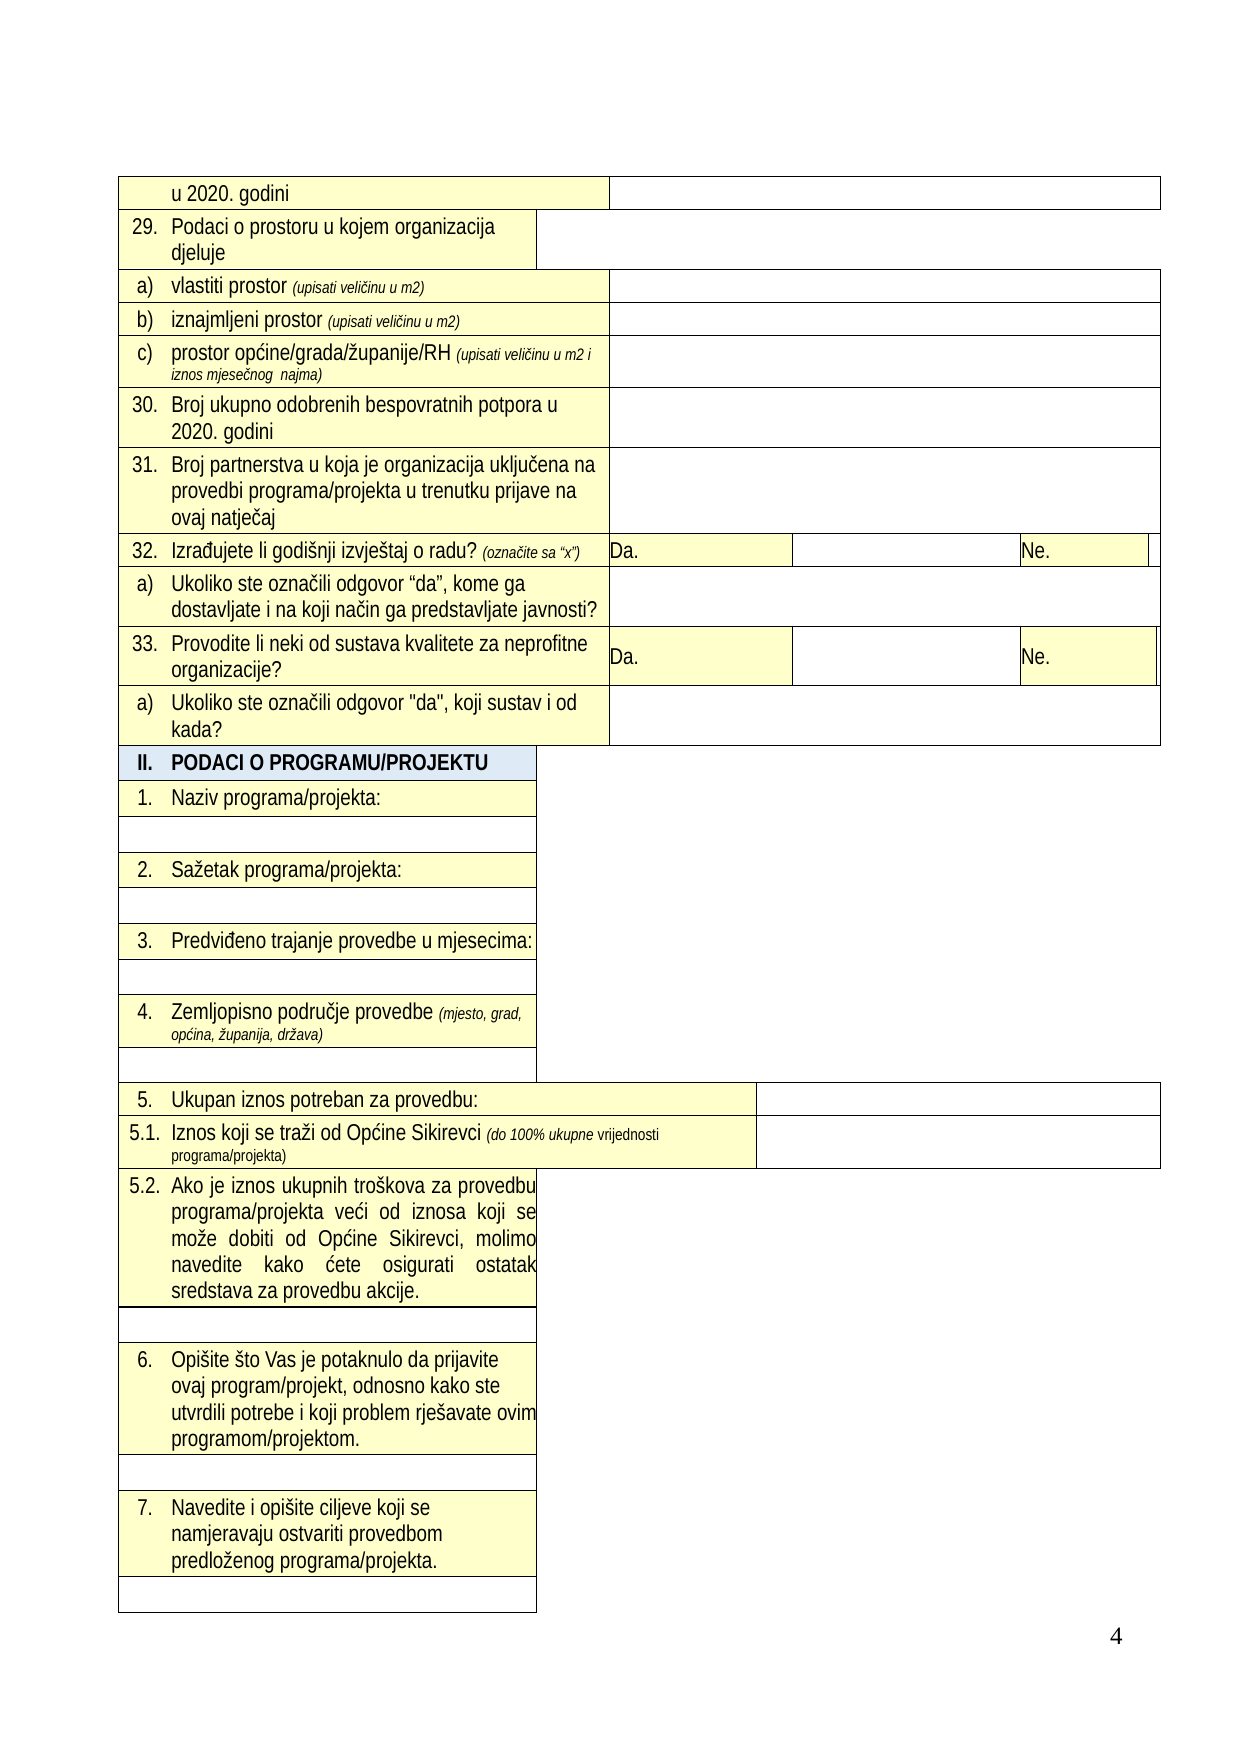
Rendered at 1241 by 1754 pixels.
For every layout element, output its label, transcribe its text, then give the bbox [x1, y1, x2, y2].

table_cell vlastiti prostor (upisati veličinu u m2) [171, 270, 609, 302]
table_cell Opišite što Vas je potaknulo da prijavite ovaj program/projekt, odnosno kako ste utvrdili potrebe i koji problem rješavate ovim programom/projektom. [171, 1343, 536, 1454]
table_cell [757, 1083, 1160, 1115]
table_cell Izrađujete li godišnji izvještaj o radu? (označite sa “x”) [171, 534, 609, 566]
table_cell Ukoliko ste označili odgovor "da", koji sustav i od kada? [171, 686, 609, 745]
table_cell Sažetak programa/projekta: [171, 853, 536, 887]
table_cell [1149, 534, 1160, 566]
table_cell [610, 567, 1160, 626]
table_cell Iznos koji se traži od Općine Sikirevci (do 100% ukupne vrijednosti programa/projekta) [171, 1116, 756, 1168]
table_cell prostor općine/grada/županije/RH (upisati veličinu u m2 i iznos mjesečnog najma) [171, 336, 609, 387]
table_cell 5. [119, 1083, 171, 1115]
table_cell iznajmljeni prostor (upisati veličinu u m2) [171, 303, 609, 335]
table_cell 1. [119, 781, 171, 816]
table_cell 4. [119, 995, 171, 1047]
table_cell a) [119, 567, 171, 626]
table_cell 31. [119, 448, 171, 533]
table_cell 6. [119, 1343, 171, 1454]
table_cell 2. [119, 853, 171, 887]
table_cell Broj partnerstva u koja je organizacija uključena na provedbi programa/projekta u trenutku prijave na ovaj natječaj [171, 448, 609, 533]
table_cell 32. [119, 534, 171, 566]
table_cell 33. [119, 627, 171, 685]
table_cell Ako je iznos ukupnih troškova za provedbu programa/projekta veći od iznosa koji se može dobiti od Općine Sikirevci, molimo navedite kako ćete osigurati ostatak sredstava za provedbu akcije. [171, 1169, 536, 1306]
table_cell Provodite li neki od sustava kvalitete za neprofitne organizacije? [171, 627, 609, 685]
table_cell [119, 960, 536, 994]
table_cell [119, 1455, 536, 1490]
table_cell Naziv programa/projekta: [171, 781, 536, 816]
table_cell Navedite i opišite ciljeve koji se namjeravaju ostvariti provedbom predloženog programa/projekta. [171, 1491, 536, 1576]
table_cell Ne. [1021, 627, 1156, 685]
table_cell [119, 817, 536, 852]
table_cell Zemljopisno područje provedbe (mjesto, grad, općina, županija, država) [171, 995, 536, 1047]
table_cell 7. [119, 1491, 171, 1576]
table_cell [610, 270, 1160, 302]
table_cell 5.2. [119, 1169, 171, 1306]
table_cell c) [119, 336, 171, 387]
table_cell 5.1. [119, 1116, 171, 1168]
table_cell Da. [610, 534, 792, 566]
table_cell [610, 686, 1160, 745]
table_cell Predviđeno trajanje provedbe u mjesecima: [171, 924, 536, 958]
table_cell [119, 177, 171, 209]
table_cell Broj ukupno odobrenih bespovratnih potpora u 2020. godini [171, 388, 609, 447]
table_cell [610, 303, 1160, 335]
table_cell 3. [119, 924, 171, 958]
table_cell Podaci o prostoru u kojem organizacija djeluje [171, 210, 536, 268]
table_cell [610, 448, 1160, 533]
table_cell [610, 177, 1160, 209]
table_cell a) [119, 686, 171, 745]
table_cell [610, 388, 1160, 447]
table_cell [793, 534, 1020, 566]
table_cell Da. [610, 627, 792, 685]
table_cell II. [119, 746, 171, 780]
table_cell [119, 1577, 536, 1612]
table_cell Ne. [1021, 534, 1148, 566]
table_cell [757, 1116, 1160, 1168]
table_cell [793, 627, 1020, 685]
table_cell [610, 336, 1160, 387]
table_cell 30. [119, 388, 171, 447]
table_cell Ukoliko ste označili odgovor “da”, kome ga dostavljate i na koji način ga predstavljate javnosti? [171, 567, 609, 626]
table_cell [119, 1308, 536, 1342]
table_cell [119, 1048, 536, 1082]
table_cell b) [119, 303, 171, 335]
table_cell PODACI O PROGRAMU/PROJEKTU [171, 746, 536, 780]
table_cell Ukupan iznos potreban za provedbu: [171, 1083, 756, 1115]
table_cell 29. [119, 210, 171, 268]
table_cell [119, 888, 536, 923]
table_cell u 2020. godini [171, 177, 609, 209]
table_cell a) [119, 270, 171, 302]
